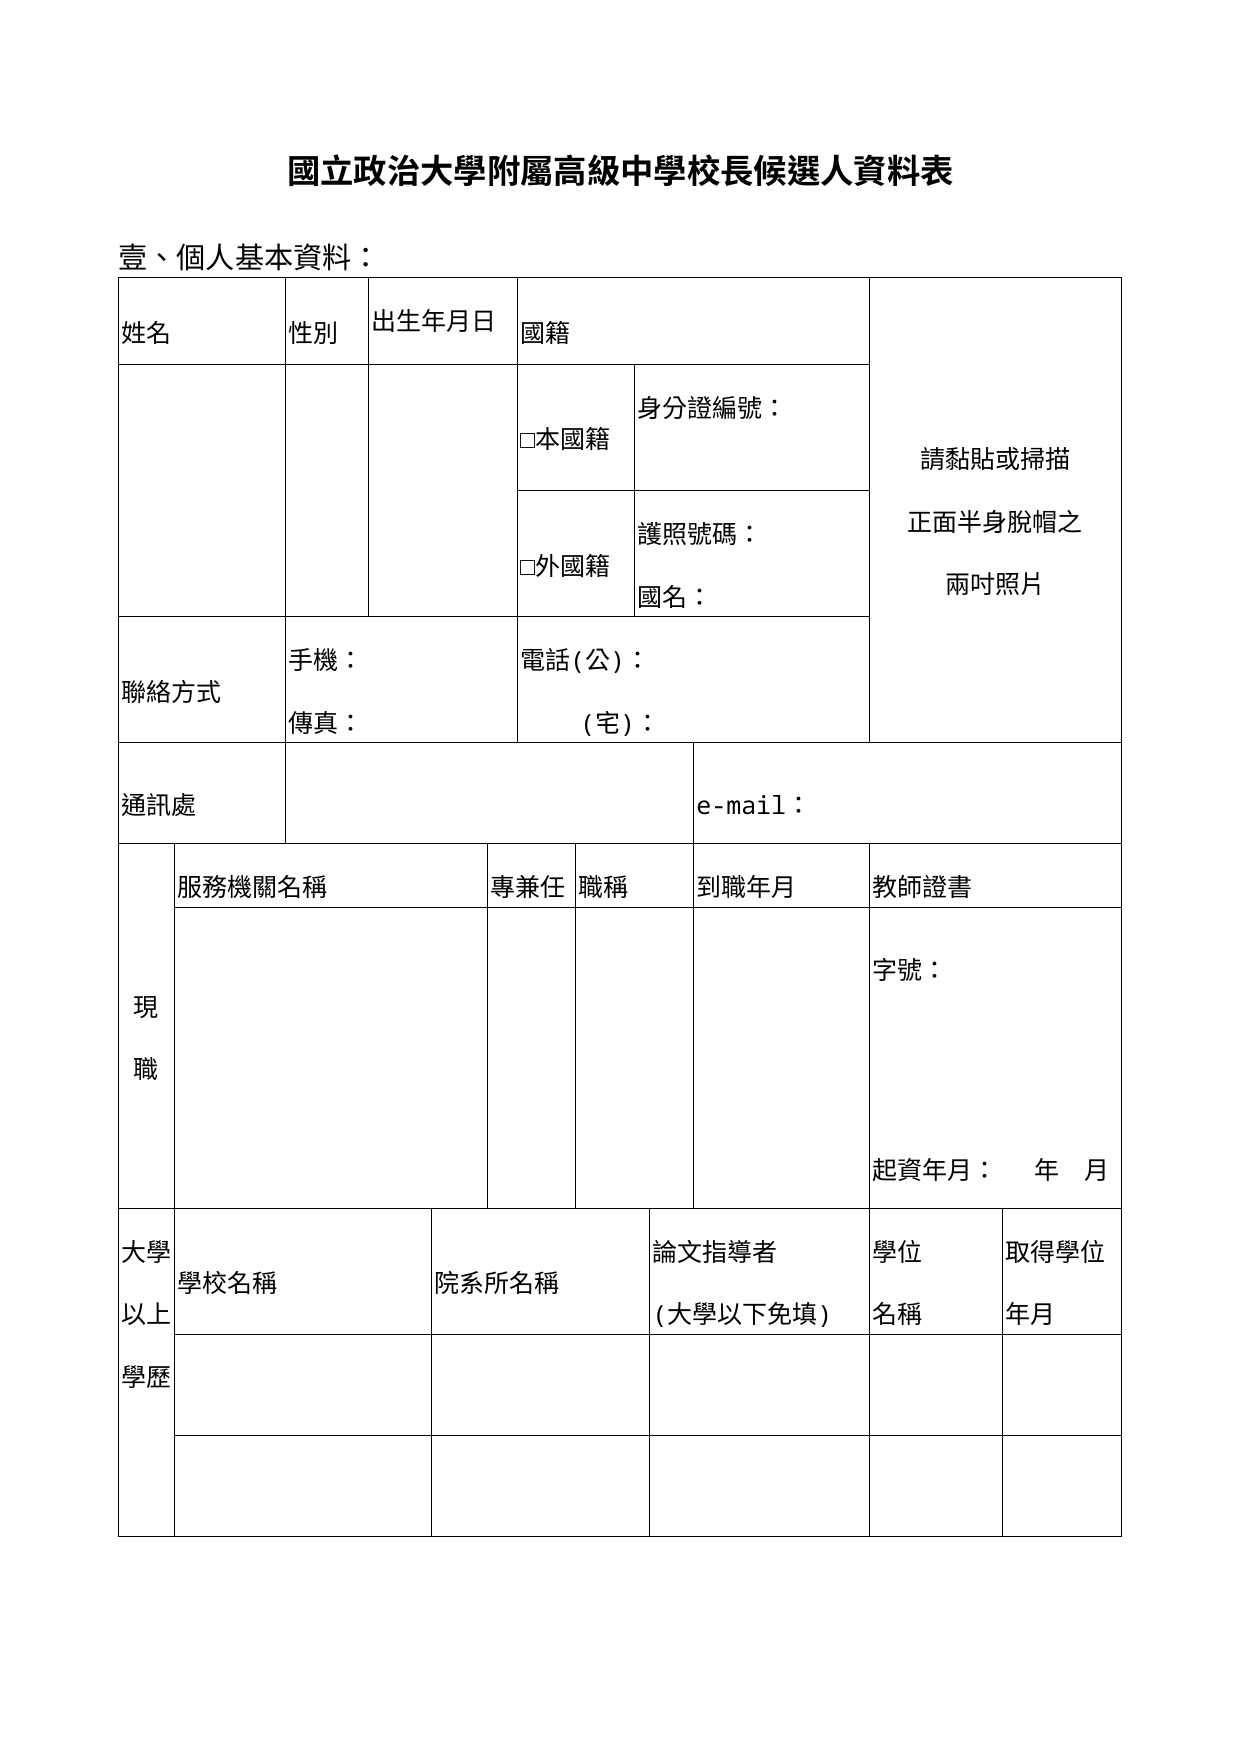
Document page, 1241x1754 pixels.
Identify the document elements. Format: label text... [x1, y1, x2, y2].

table_cell 電話(公)： (宅)： [518, 617, 869, 742]
table_cell [369, 365, 517, 616]
table_cell 論文指導者 (大學以下免填) [650, 1209, 869, 1334]
table_cell [1003, 1436, 1121, 1536]
table_cell 手機： 傳真： [286, 617, 517, 742]
table_cell 通訊處 [119, 743, 285, 843]
table_header 請黏貼或掃描 正面半身脫帽之 兩吋照片 [870, 278, 1121, 742]
table_cell 學校名稱 [175, 1209, 431, 1334]
table_cell [650, 1335, 869, 1435]
table_cell 教師證書 [870, 844, 1121, 907]
table_cell [286, 743, 693, 843]
table_cell □本國籍 [518, 365, 634, 490]
table_cell 現 職 [119, 844, 174, 1208]
table_cell [175, 1436, 431, 1536]
table_cell 到職年月 [694, 844, 869, 907]
table_cell [870, 1436, 1002, 1536]
table_header 性別 [286, 278, 368, 364]
table_cell [119, 365, 285, 616]
table_cell [576, 908, 693, 1208]
table_cell [650, 1436, 869, 1536]
table_cell 職稱 [576, 844, 693, 907]
table_cell 專兼任 [488, 844, 575, 907]
table_cell 聯絡方式 [119, 617, 285, 742]
table_cell 院系所名稱 [432, 1209, 649, 1334]
table_cell e-mail： [694, 743, 1121, 843]
table_cell □外國籍 [518, 491, 634, 616]
table_cell [432, 1436, 649, 1536]
table_cell [286, 365, 368, 616]
table_cell [1003, 1335, 1121, 1435]
table_cell [694, 908, 869, 1208]
table_cell 大學以上學歷 [119, 1209, 174, 1536]
table_cell 學位 名稱 [870, 1209, 1002, 1334]
table_cell 字號： 起資年月： 年 月 [870, 908, 1121, 1208]
table_cell [432, 1335, 649, 1435]
table_cell [870, 1335, 1002, 1435]
table_header 姓名 [119, 278, 285, 364]
table_cell 護照號碼： 國名： [635, 491, 869, 616]
table_cell 服務機關名稱 [175, 844, 487, 907]
table_cell [175, 908, 487, 1208]
table_header 出生年月日 (民國49年8月 2日以後出生) [369, 278, 517, 364]
table_cell 取得學位年月 [1003, 1209, 1121, 1334]
table_cell 身分證編號： [635, 365, 869, 490]
table_header 國籍 [518, 278, 869, 364]
text 國立政治大學附屬高級中學校長候選人資料表 [118, 127, 1122, 189]
table_cell [488, 908, 575, 1208]
text 壹、個人基本資料： [118, 214, 1122, 277]
table_cell [175, 1335, 431, 1435]
